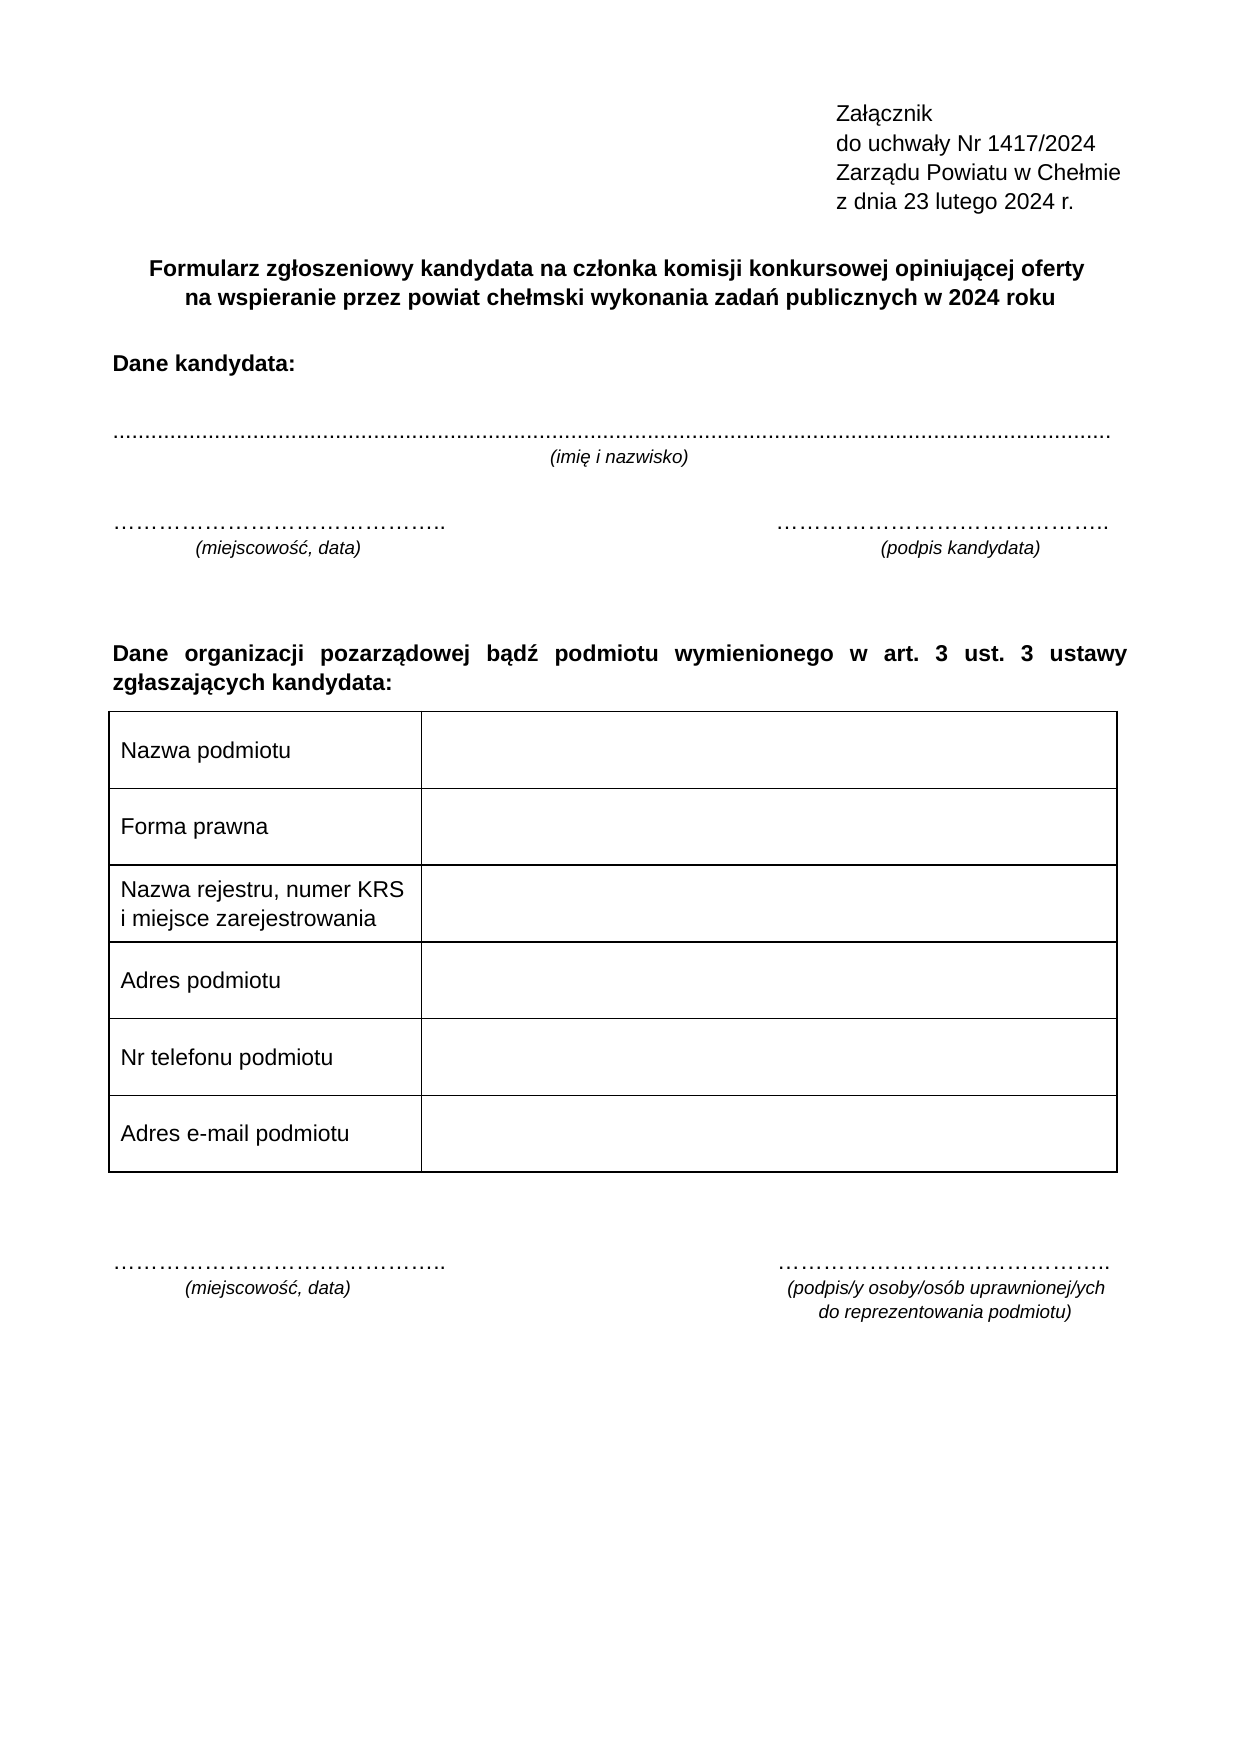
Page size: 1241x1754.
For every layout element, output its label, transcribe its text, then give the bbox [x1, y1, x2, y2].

text (miejscowość, data) (podpis kandydata) [112, 537, 1128, 558]
text Formularz zgłoszeniowy kandydata na członka komisji konkursowej opiniującej oferty na wspieranie przez powiat chełmski wykonania zadań publicznych w 2024 roku [112, 254, 1128, 310]
table_header [422, 712, 1116, 787]
table_cell [422, 1019, 1116, 1094]
text ............................................................................................................................................................. [112, 417, 1128, 443]
text do reprezentowania podmiotu) [112, 1301, 1128, 1322]
table_cell Adres podmiotu [110, 943, 421, 1018]
table_cell [422, 943, 1116, 1018]
text …………………………………….. …………………………………….. [112, 508, 1128, 534]
table_cell Adres e-mail podmiotu [110, 1096, 421, 1171]
text Dane organizacji pozarządowej bądź podmiotu wymienionego w art. 3 ust. 3 ustawy zgłaszających kandydata: [112, 640, 1128, 695]
table_cell Nazwa rejestru, numer KRS i miejsce zarejestrowania [110, 866, 421, 941]
text Zarządu Powiatu w Chełmie [836, 159, 1128, 185]
table_cell [422, 789, 1116, 864]
text Załącznik [836, 100, 1128, 127]
table_header Nazwa podmiotu [110, 712, 421, 787]
table_cell Nr telefonu podmiotu [110, 1019, 421, 1094]
text (imię i nazwisko) [112, 446, 1128, 468]
table_cell Forma prawna [110, 789, 421, 864]
text …………………………………….. …………………………………….. [112, 1248, 1128, 1274]
text (miejscowość, data) (podpis/y osoby/osób uprawnionej/ych [112, 1277, 1128, 1298]
text z dnia 23 lutego 2024 r. [836, 188, 1128, 214]
table_cell [422, 1096, 1116, 1171]
text Dane kandydata: [112, 350, 1128, 377]
table_cell [422, 866, 1116, 941]
text do uchwały Nr 1417/2024 [836, 129, 1128, 156]
